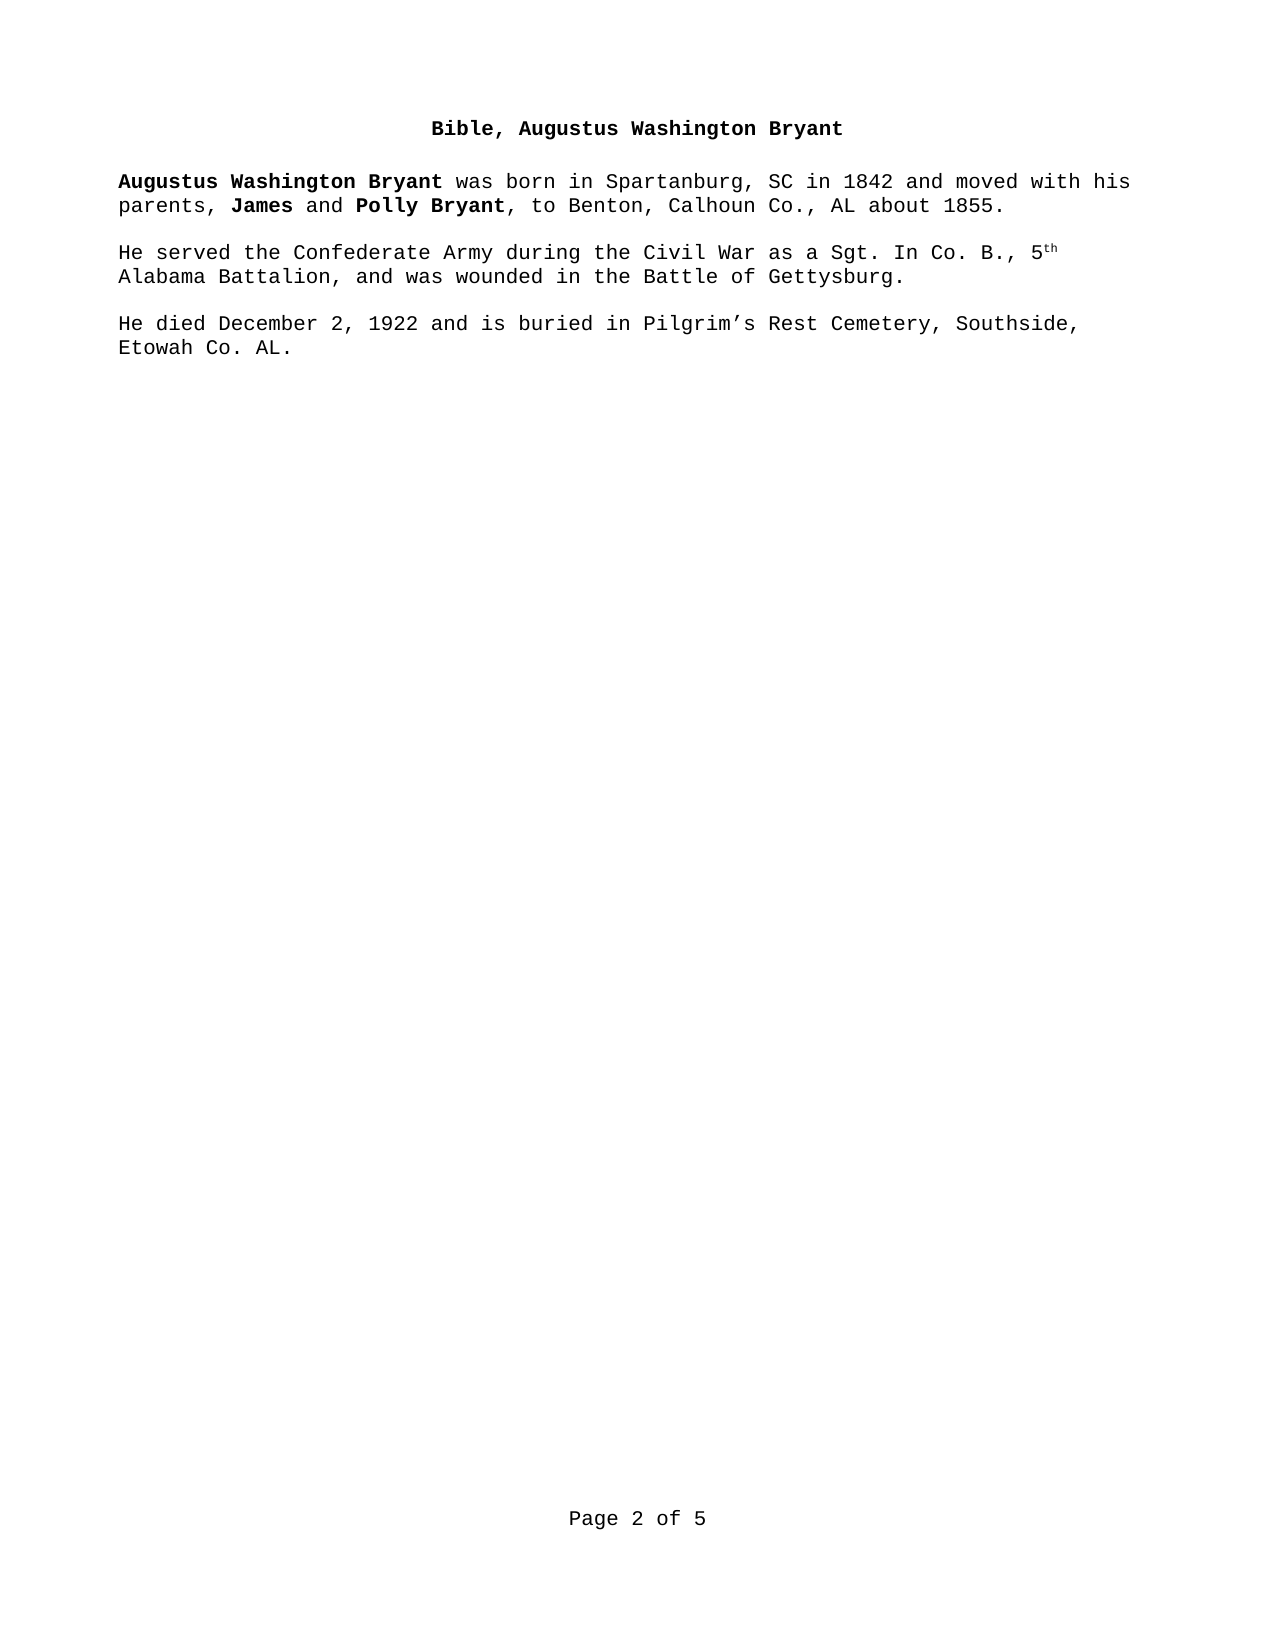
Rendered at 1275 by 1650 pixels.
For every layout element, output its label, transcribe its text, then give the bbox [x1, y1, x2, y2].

text He died December 2, 1922 and is buried in Pilgrim’s Rest Cemetery, Southside, Etowah Co. AL. [118, 313, 1157, 360]
text He served the Confederate Army during the Civil War as a Sgt. In Co. B., 5th Alabama Battalion, and was wounded in the Battle of Gettysburg. [118, 242, 1157, 289]
text Augustus Washington Bryant was born in Spartanburg, SC in 1842 and moved with his parents, James and Polly Bryant, to Benton, Calhoun Co., AL about 1855. [118, 171, 1157, 218]
